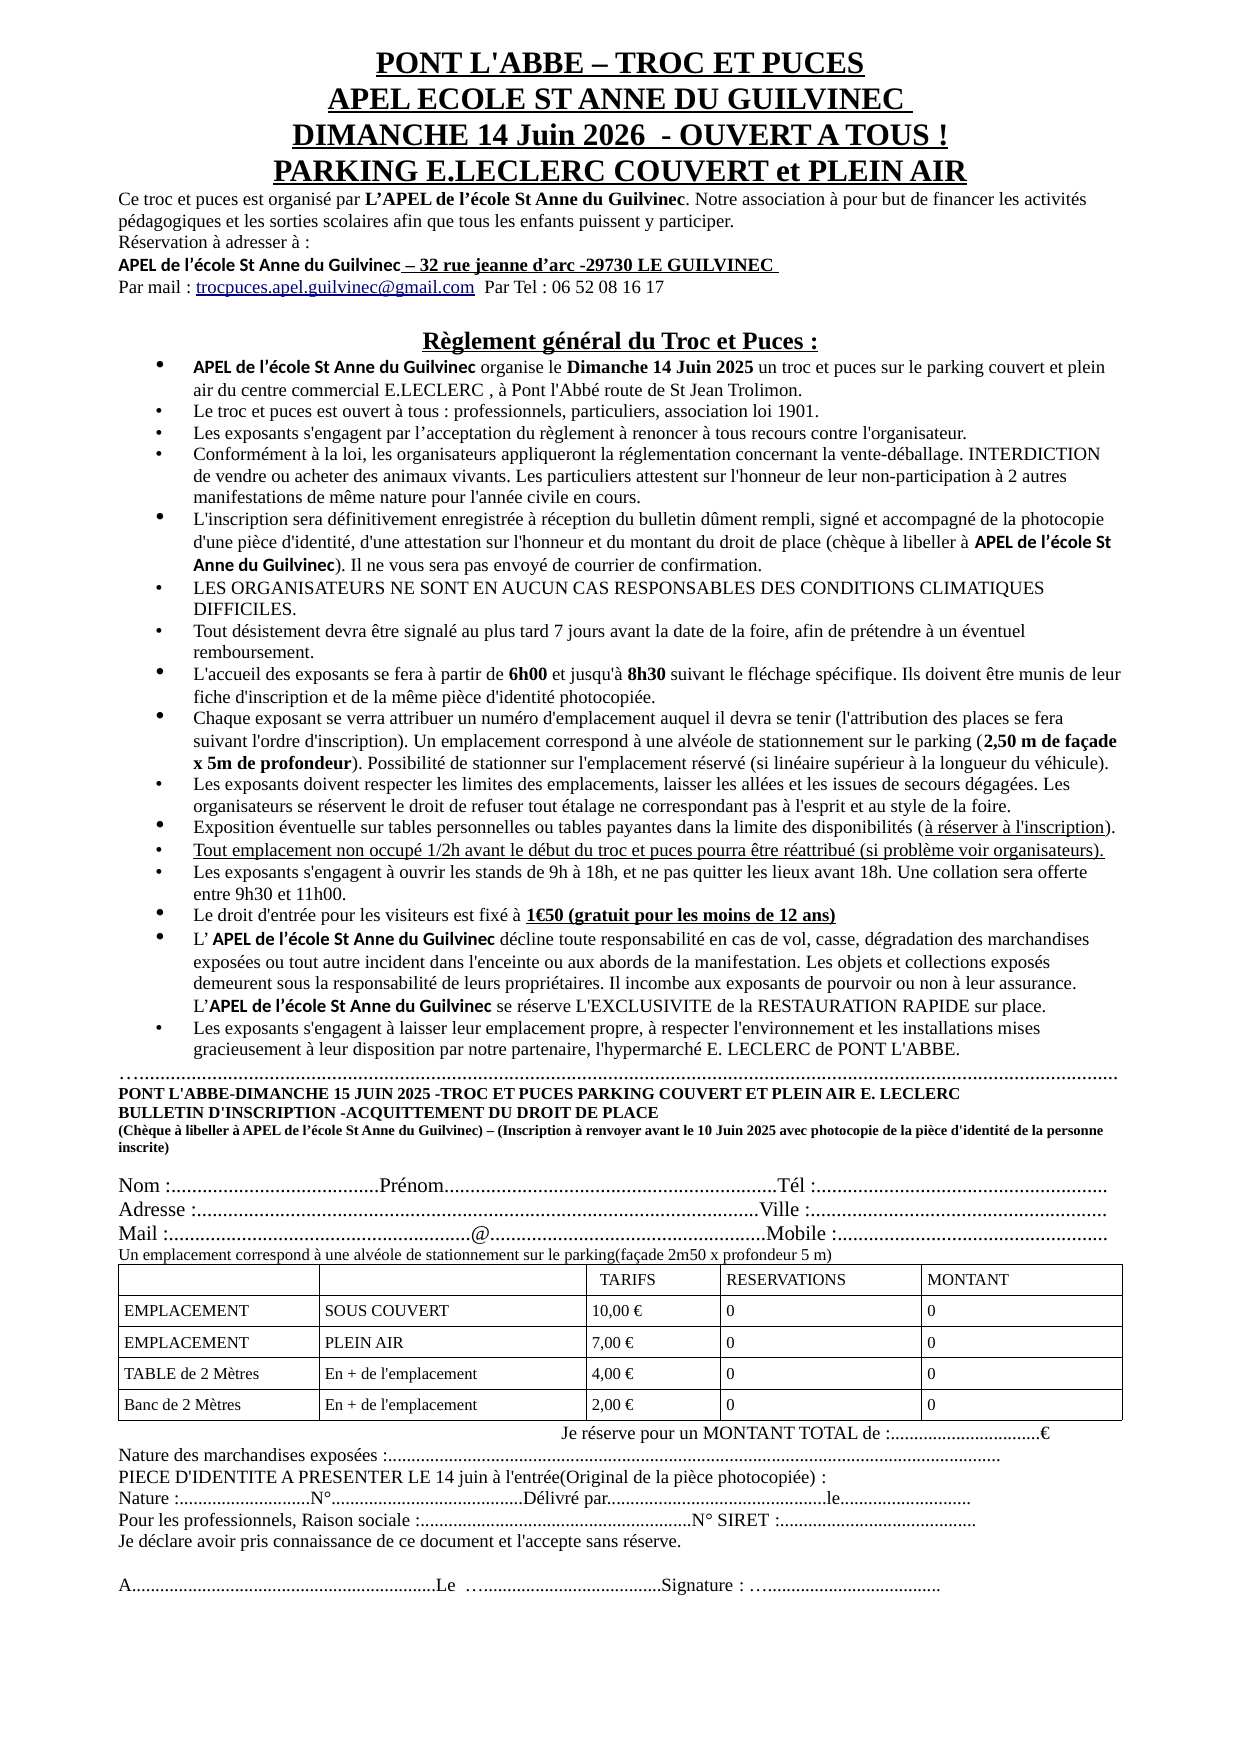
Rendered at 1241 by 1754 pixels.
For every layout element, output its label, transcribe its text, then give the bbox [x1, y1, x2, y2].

text BULLETIN D'INSCRIPTION -ACQUITTEMENT DU DROIT DE PLACE [118, 1103, 1122, 1122]
text Un emplacement correspond à une alvéole de stationnement sur le parking(façade 2m50 x profondeur 5 m) [118, 1245, 1122, 1264]
text A.................................................................Le …......................................Signature : …..................................... [118, 1573, 1122, 1595]
table_cell En + de l'emplacement [320, 1390, 586, 1419]
list Les exposants doivent respecter les limites des emplacements, laisser les allées et les issues de secours dégagées. Les organisateurs se réservent le droit de refuser tout étalage ne correspondant pas à l'esprit et au style de la foire. [156, 773, 1122, 816]
list Tout emplacement non occupé 1/2h avant le début du troc et puces pourra être réattribué (si problème voir organisateurs). [156, 839, 1122, 861]
list LES ORGANISATEURS NE SONT EN AUCUN CAS RESPONSABLES DES CONDITIONS CLIMATIQUES DIFFICILES. [156, 577, 1122, 620]
text PARKING E.LECLERC COUVERT et PLEIN AIR [118, 152, 1122, 188]
table_cell TABLE de 2 Mètres [119, 1358, 319, 1388]
table_cell 2,00 € [587, 1390, 720, 1419]
table_cell SOUS COUVERT [320, 1296, 586, 1326]
text APEL ECOLE ST ANNE DU GUILVINEC [118, 80, 1122, 116]
text Réservation à adresser à : [118, 231, 1122, 253]
table_cell 0 [721, 1296, 921, 1326]
table_cell 4,00 € [587, 1358, 720, 1388]
table_cell EMPLACEMENT [119, 1296, 319, 1326]
table_cell 0 [922, 1327, 1122, 1357]
table_cell 7,00 € [587, 1327, 720, 1357]
table_header [320, 1265, 586, 1295]
table_cell 0 [922, 1358, 1122, 1388]
table_cell 0 [721, 1358, 921, 1388]
list APEL de l’école St Anne du Guilvinec organise le Dimanche 14 Juin 2025 un troc et puces sur le parking couvert et plein air du centre commercial E.LECLERC , à Pont l'Abbé route de St Jean Trolimon. [156, 355, 1122, 400]
table_cell 0 [922, 1390, 1122, 1419]
table_header [119, 1265, 319, 1295]
text Par mail : trocpuces.apel.guilvinec@gmail.com Par Tel : 06 52 08 16 17 [118, 276, 1122, 297]
table_cell 0 [721, 1327, 921, 1357]
table_header RESERVATIONS [721, 1265, 921, 1295]
text …............................................................................................................................................................................................ [118, 1060, 1122, 1084]
list Conformément à la loi, les organisateurs appliqueront la réglementation concernant la vente-déballage. INTERDICTION de vendre ou acheter des animaux vivants. Les particuliers attestent sur l'honneur de leur non-participation à 2 autres manifestations de même nature pour l'année civile en cours. [156, 443, 1122, 508]
list L'accueil des exposants se fera à partir de 6h00 et jusqu'à 8h30 suivant le fléchage spécifique. Ils doivent être munis de leur fiche d'inscription et de la même pièce d'identité photocopiée. [156, 663, 1122, 707]
list Les exposants s'engagent à laisser leur emplacement propre, à respecter l'environnement et les installations mises gracieusement à leur disposition par notre partenaire, l'hypermarché E. LECLERC de PONT L'ABBE. [156, 1017, 1122, 1060]
text DIMANCHE 14 Juin 2026 - OUVERT A TOUS ! [118, 116, 1122, 152]
list Le troc et puces est ouvert à tous : professionnels, particuliers, association loi 1901. [156, 400, 1122, 422]
list L’ APEL de l’école St Anne du Guilvinec décline toute responsabilité en cas de vol, casse, dégradation des marchandises exposées ou tout autre incident dans l'enceinte ou aux abords de la manifestation. Les objets et collections exposés demeurent sous la responsabilité de leurs propriétaires. Il incombe aux exposants de pourvoir ou non à leur assurance. L’APEL de l’école St Anne du Guilvinec se réserve L'EXCLUSIVITE de la RESTAURATION RAPIDE sur place. [156, 927, 1122, 1017]
table_cell 0 [922, 1296, 1122, 1326]
table_cell 0 [721, 1390, 921, 1419]
table_cell En + de l'emplacement [320, 1358, 586, 1388]
text Pour les professionnels, Raison sociale :..........................................................N° SIRET :.......................................... [118, 1509, 1122, 1530]
list Tout désistement devra être signalé au plus tard 7 jours avant la date de la foire, afin de prétendre à un éventuel remboursement. [156, 620, 1122, 663]
text (Chèque à libeller à APEL de l’école St Anne du Guilvinec) – (Inscription à renvoyer avant le 10 Juin 2025 avec photocopie de la pièce d'identité de la personne inscrite) [118, 1122, 1122, 1156]
list Le droit d'entrée pour les visiteurs est fixé à 1€50 (gratuit pour les moins de 12 ans) [156, 904, 1122, 927]
table_cell EMPLACEMENT [119, 1327, 319, 1357]
text PIECE D'IDENTITE A PRESENTER LE 14 juin à l'entrée(Original de la pièce photocopiée) : [118, 1466, 1122, 1487]
text PONT L'ABBE – TROC ET PUCES [118, 44, 1122, 80]
list Exposition éventuelle sur tables personnelles ou tables payantes dans la limite des disponibilités (à réserver à l'inscription). [156, 816, 1122, 839]
text PONT L'ABBE-DIMANCHE 15 JUIN 2025 -TROC ET PUCES PARKING COUVERT ET PLEIN AIR E. LECLERC [118, 1084, 1122, 1103]
text Adresse :............................................................................................................Ville :......................................................... [118, 1197, 1122, 1221]
text Nature :............................N°.........................................Délivré par...............................................le............................ [118, 1487, 1122, 1509]
text Nature des marchandises exposées :................................................................................................................................... [118, 1444, 1122, 1466]
text Règlement général du Troc et Puces : [118, 326, 1122, 355]
text Je déclare avoir pris connaissance de ce document et l'accepte sans réserve. [118, 1530, 1122, 1552]
table_cell 10,00 € [587, 1296, 720, 1326]
text Je réserve pour un MONTANT TOTAL de :................................€ [118, 1421, 1122, 1444]
table_header MONTANT [922, 1265, 1122, 1295]
table_cell PLEIN AIR [320, 1327, 586, 1357]
list Les exposants s'engagent à ouvrir les stands de 9h à 18h, et ne pas quitter les lieux avant 18h. Une collation sera offerte entre 9h30 et 11h00. [156, 861, 1122, 904]
table_header TARIFS [587, 1265, 720, 1295]
text Mail :..........................................................@.....................................................Mobile :.................................................... [118, 1221, 1122, 1245]
table_cell Banc de 2 Mètres [119, 1390, 319, 1419]
list Chaque exposant se verra attribuer un numéro d'emplacement auquel il devra se tenir (l'attribution des places se fera suivant l'ordre d'inscription). Un emplacement correspond à une alvéole de stationnement sur le parking (2,50 m de façade x 5m de profondeur). Possibilité de stationner sur l'emplacement réservé (si linéaire supérieur à la longueur du véhicule). [156, 707, 1122, 773]
text Ce troc et puces est organisé par L’APEL de l’école St Anne du Guilvinec. Notre association à pour but de financer les activités pédagogiques et les sorties scolaires afin que tous les enfants puissent y participer. [118, 188, 1122, 231]
list L'inscription sera définitivement enregistrée à réception du bulletin dûment rempli, signé et accompagné de la photocopie d'une pièce d'identité, d'une attestation sur l'honneur et du montant du droit de place (chèque à libeller à APEL de l’école St Anne du Guilvinec). Il ne vous sera pas envoyé de courrier de confirmation. [156, 508, 1122, 577]
text Nom :........................................Prénom................................................................Tél :........................................................ [118, 1172, 1122, 1197]
text APEL de l’école St Anne du Guilvinec – 32 rue jeanne d’arc -29730 LE GUILVINEC [118, 253, 1122, 276]
list Les exposants s'engagent par l’acceptation du règlement à renoncer à tous recours contre l'organisateur. [156, 422, 1122, 443]
